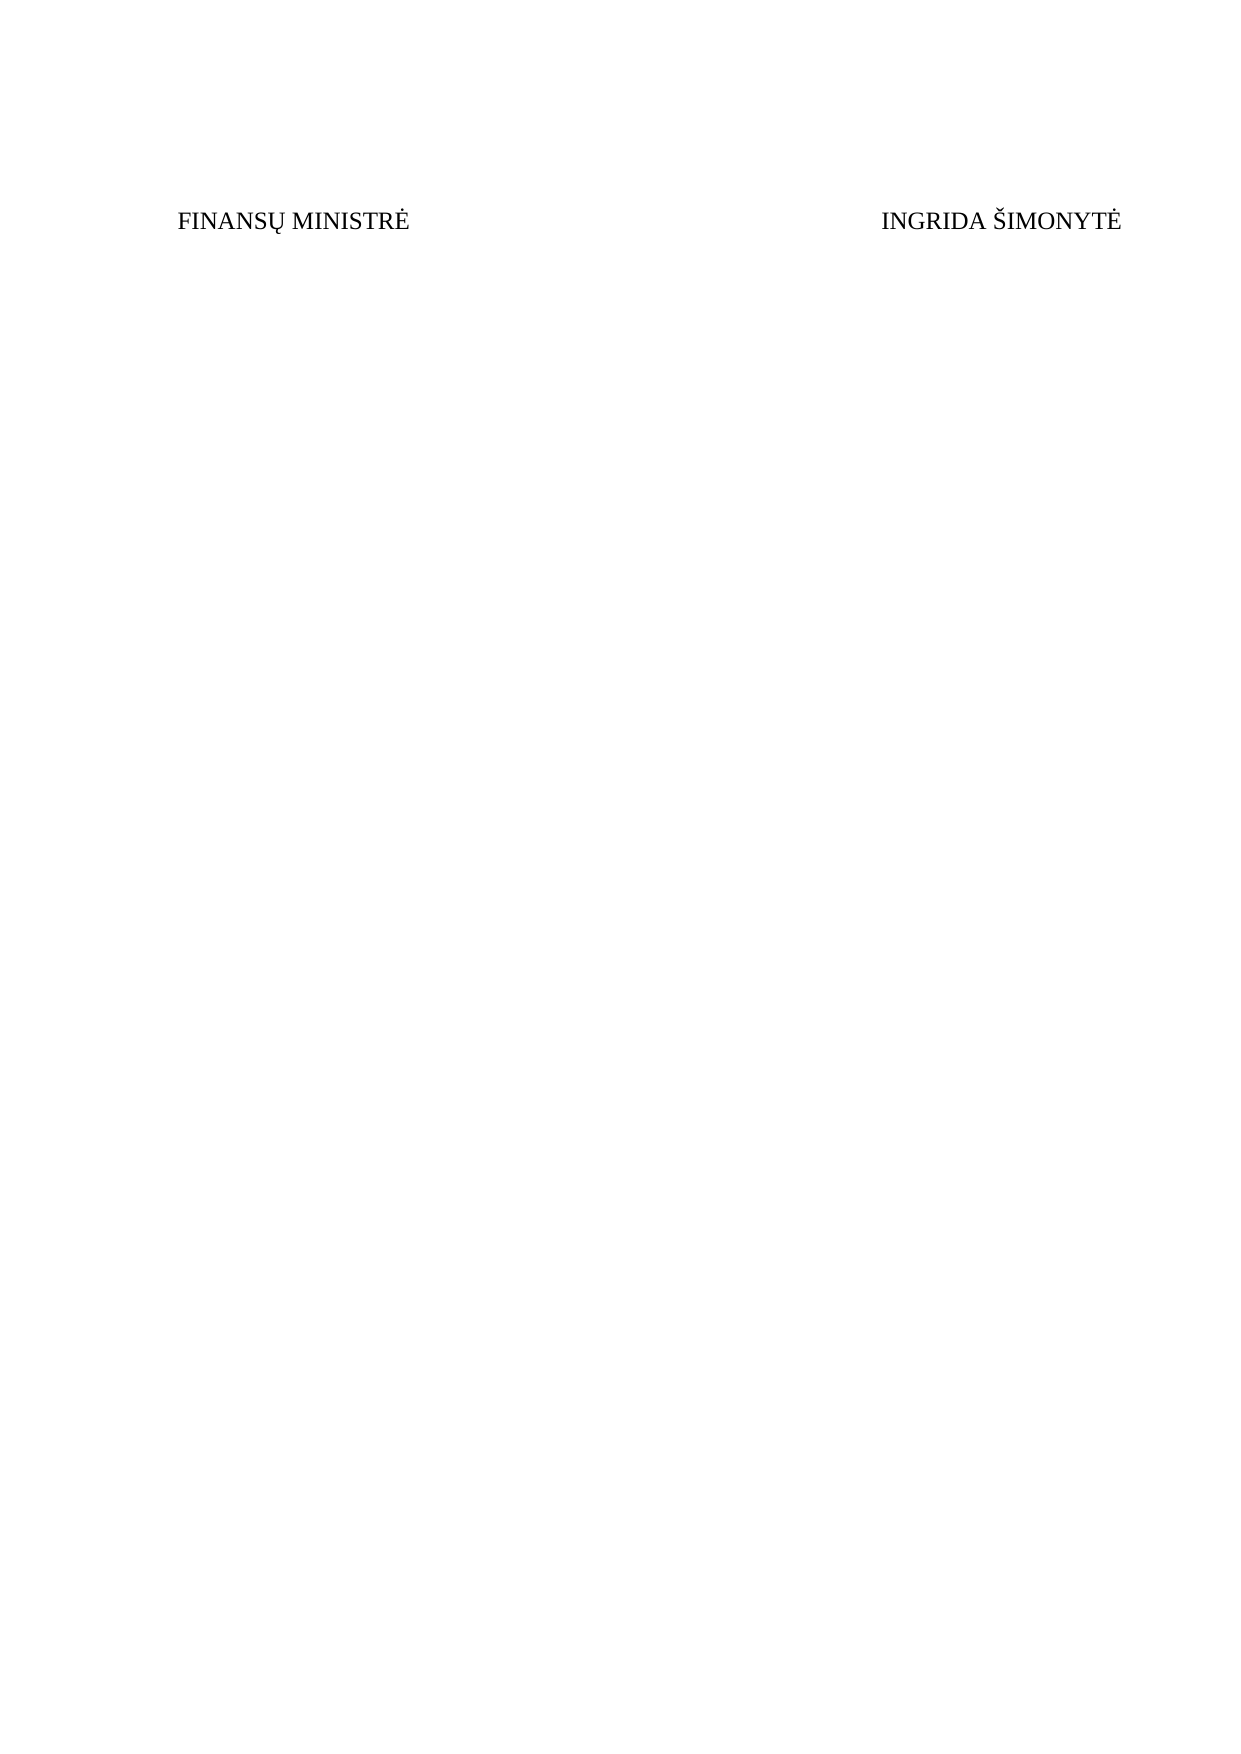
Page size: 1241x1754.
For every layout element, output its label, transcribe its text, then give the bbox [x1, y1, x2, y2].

text FINANSŲ MINISTRĖ INGRIDA ŠIMONYTĖ [177, 206, 1181, 235]
